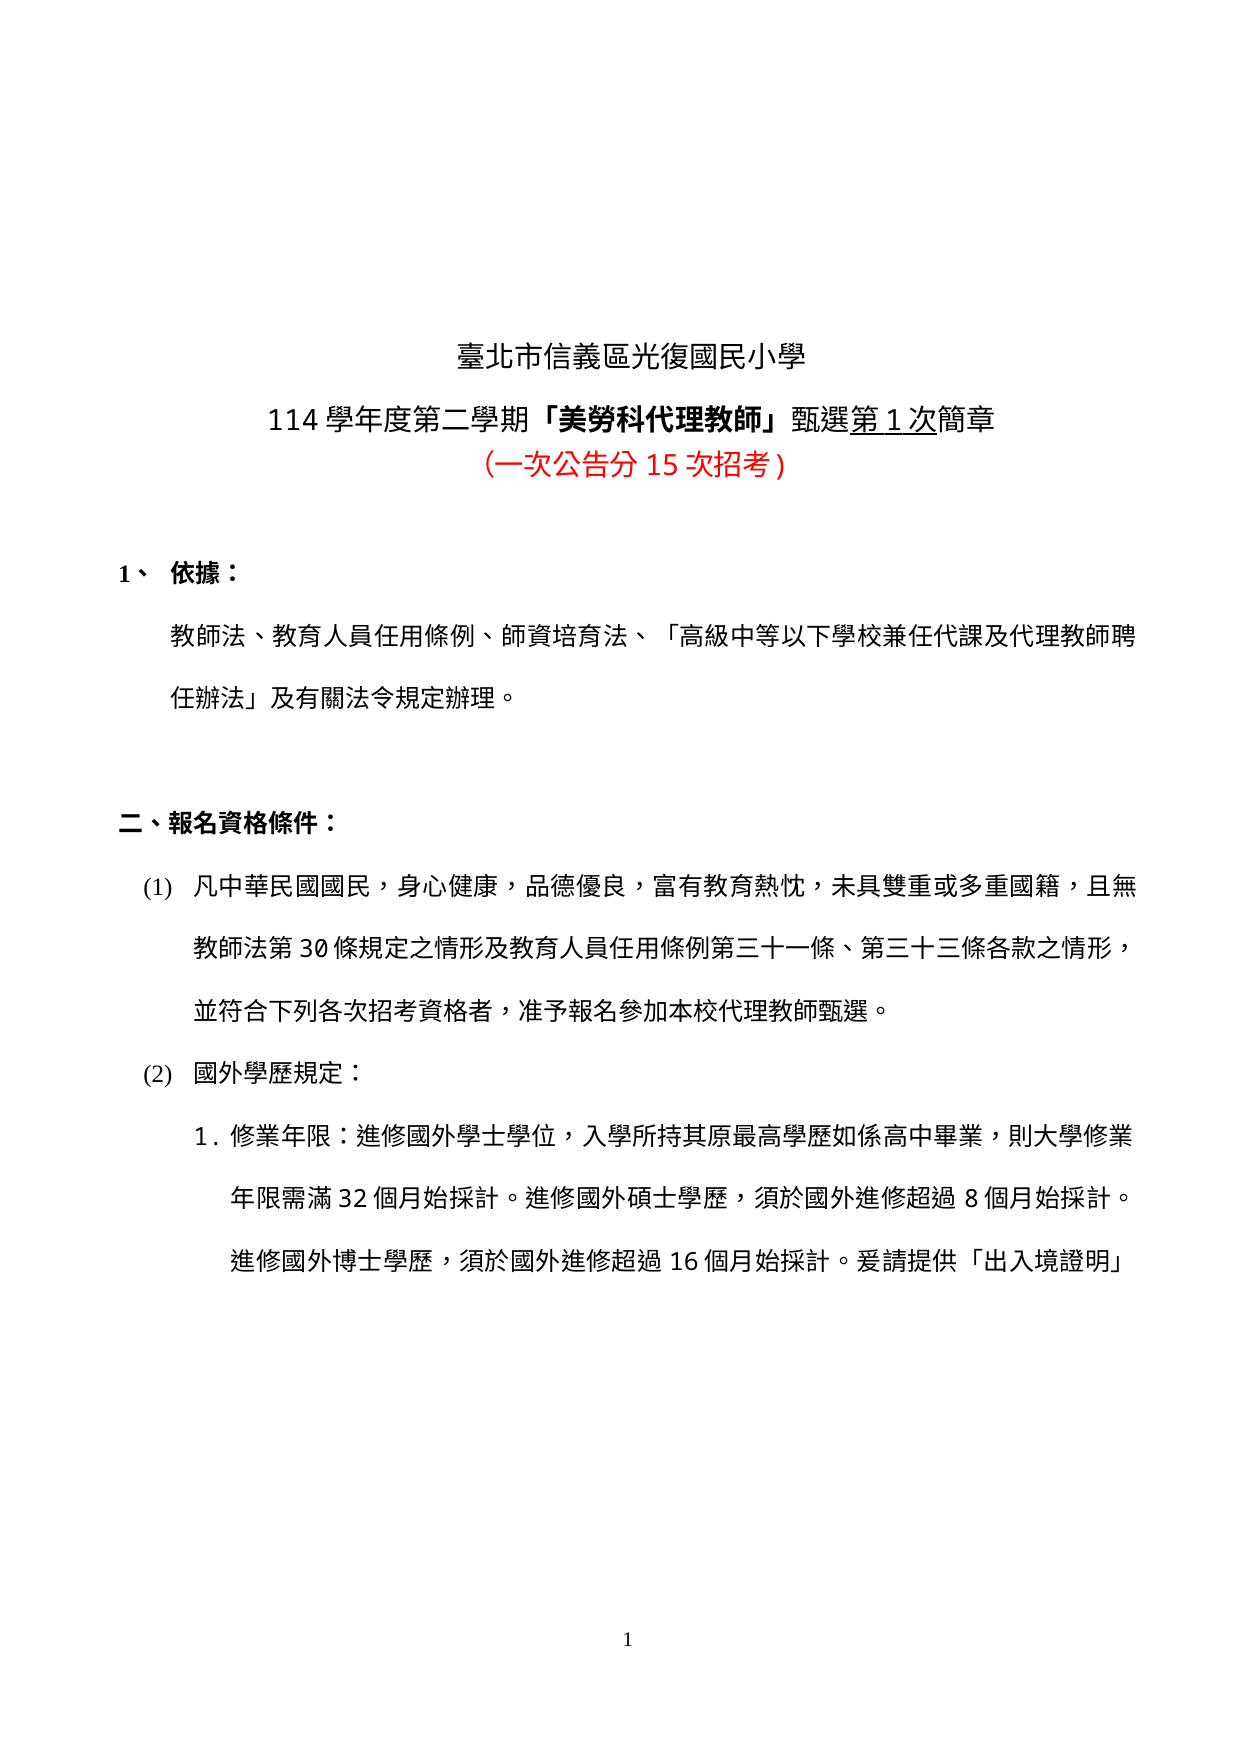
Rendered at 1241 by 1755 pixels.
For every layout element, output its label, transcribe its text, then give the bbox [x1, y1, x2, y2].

list 國外學歷規定： [143, 1030, 1137, 1092]
text 教師法、教育人員任用條例、師資培育法、「高級中等以下學校兼任代課及代理教師聘任辦法」及有關法令規定辦理。 [171, 592, 1137, 717]
text 二、報名資格條件： [118, 780, 1137, 842]
list 依據： [118, 530, 1137, 592]
text （一次公告分15次招考) [118, 438, 1137, 484]
list 修業年限：進修國外學士學位，入學所持其原最高學歷如係高中畢業，則大學修業 年限需滿32個月始採計。進修國外碩士學歷，須於國外進修超過8個月始採計。進修國外博士學歷，須於國外進修超過16個月始採計。爰請提供「出入境證明」供審。 [193, 1092, 1137, 1280]
text 臺北市信義區光復國民小學 [108, 313, 1154, 376]
list 凡中華民國國民，身心健康，品德優良，富有教育熱忱，未具雙重或多重國籍，且無 教師法第30條規定之情形及教育人員任用條例第三十一條、第三十三條各款之情形，並符合下列各次招考資格者，准予報名參加本校代理教師甄選。 [143, 842, 1137, 1030]
text 114學年度第二學期「美勞科代理教師」甄選第1次簡章 [108, 376, 1154, 438]
